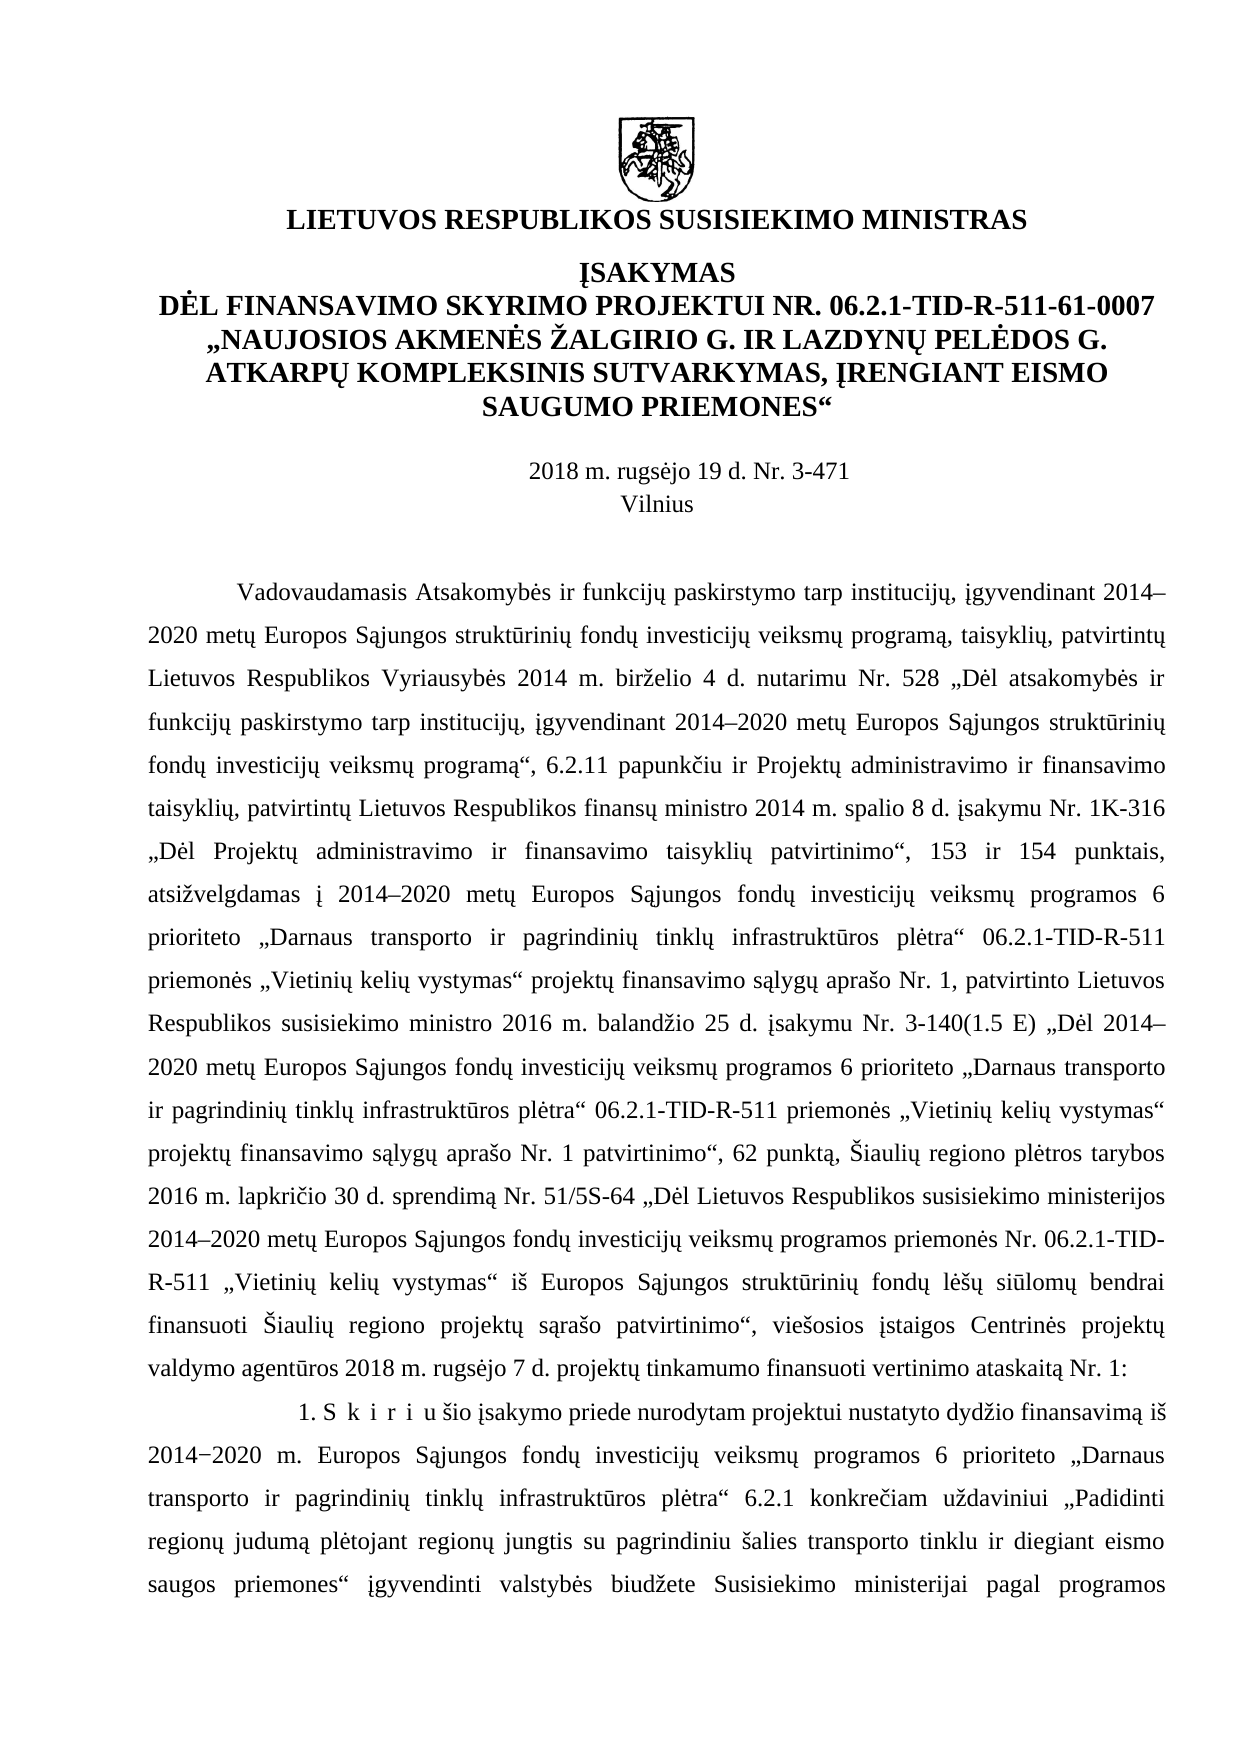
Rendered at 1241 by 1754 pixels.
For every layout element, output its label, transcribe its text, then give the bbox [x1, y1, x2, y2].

text Vadovaudamasis Atsakomybės ir funkcijų paskirstymo tarp institucijų, įgyvendinant 2014–2020 metų Europos Sąjungos struktūrinių fondų investicijų veiksmų programą, taisyklių, patvirtintų Lietuvos Respublikos Vyriausybės 2014 m. birželio 4 d. nutarimu Nr. 528 „Dėl atsakomybės ir funkcijų paskirstymo tarp institucijų, įgyvendinant 2014–2020 metų Europos Sąjungos struktūrinių fondų investicijų veiksmų programą“, 6.2.11 papunkčiu ir Projektų administravimo ir finansavimo taisyklių, patvirtintų Lietuvos Respublikos finansų ministro 2014 m. spalio 8 d. įsakymu Nr. 1K-316 „Dėl Projektų administravimo ir finansavimo taisyklių patvirtinimo“, 153 ir 154 punktais, atsižvelgdamas į 2014–2020 metų Europos Sąjungos fondų investicijų veiksmų programos 6 prioriteto „Darnaus transporto ir pagrindinių tinklų infrastruktūros plėtra“ 06.2.1-TID-R-511 priemonės „Vietinių kelių vystymas“ projektų finansavimo sąlygų aprašo Nr. 1, patvirtinto Lietuvos Respublikos susisiekimo ministro 2016 m. balandžio 25 d. įsakymu Nr. 3-140(1.5 E) „Dėl 2014–2020 metų Europos Sąjungos fondų investicijų veiksmų programos 6 prioriteto „Darnaus transporto ir pagrindinių tinklų infrastruktūros plėtra“ 06.2.1-TID-R-511 priemonės „Vietinių kelių vystymas“ projektų finansavimo sąlygų aprašo Nr. 1 patvirtinimo“, 62 punktą, Šiaulių regiono plėtros tarybos 2016 m. lapkričio 30 d. sprendimą Nr. 51/5S-64 „Dėl Lietuvos Respublikos susisiekimo ministerijos 2014–2020 metų Europos Sąjungos fondų investicijų veiksmų programos priemonės Nr. 06.2.1-TID-R-511 „Vietinių kelių vystymas“ iš Europos Sąjungos struktūrinių fondų lėšų siūlomų bendrai finansuoti Šiaulių regiono projektų sąrašo patvirtinimo“, viešosios įstaigos Centrinės projektų valdymo agentūros 2018 m. rugsėjo 7 d. projektų tinkamumo finansuoti vertinimo ataskaitą Nr. 1: [148, 577, 1166, 1382]
text 2018 m. rugsėjo 19 d. Nr. 3-471 [148, 456, 1166, 485]
text ĮSAKYMAS [148, 255, 1166, 288]
text Vilnius [148, 489, 1166, 518]
text 1. Skiriu šio įsakymo priede nurodytam projektui nustatyto dydžio finansavimą iš 2014−2020 m. Europos Sąjungos fondų investicijų veiksmų programos 6 prioriteto „Darnaus transporto ir pagrindinių tinklų infrastruktūros plėtra“ 6.2.1 konkrečiam uždaviniui „Padidinti regionų judumą plėtojant regionų jungtis su pagrindiniu šalies transporto tinklu ir diegiant eismo saugos priemones“ įgyvendinti valstybės biudžete Susisiekimo ministerijai pagal programos [148, 1397, 1166, 1598]
text LIETUVOS RESPUBLIKOS SUSISIEKIMO MINISTRAS [148, 202, 1166, 236]
text DĖL FINANSAVIMO SKYRIMO PROJEKTUI NR. 06.2.1-TID-R-511-61-0007 „NAUJOSIOS AKMENĖS ŽALGIRIO G. IR LAZDYNŲ PELĖDOS G. ATKARPŲ KOMPLEKSINIS SUTVARKYMAS, ĮRENGIANT EISMO SAUGUMO PRIEMONES“ [148, 288, 1166, 422]
